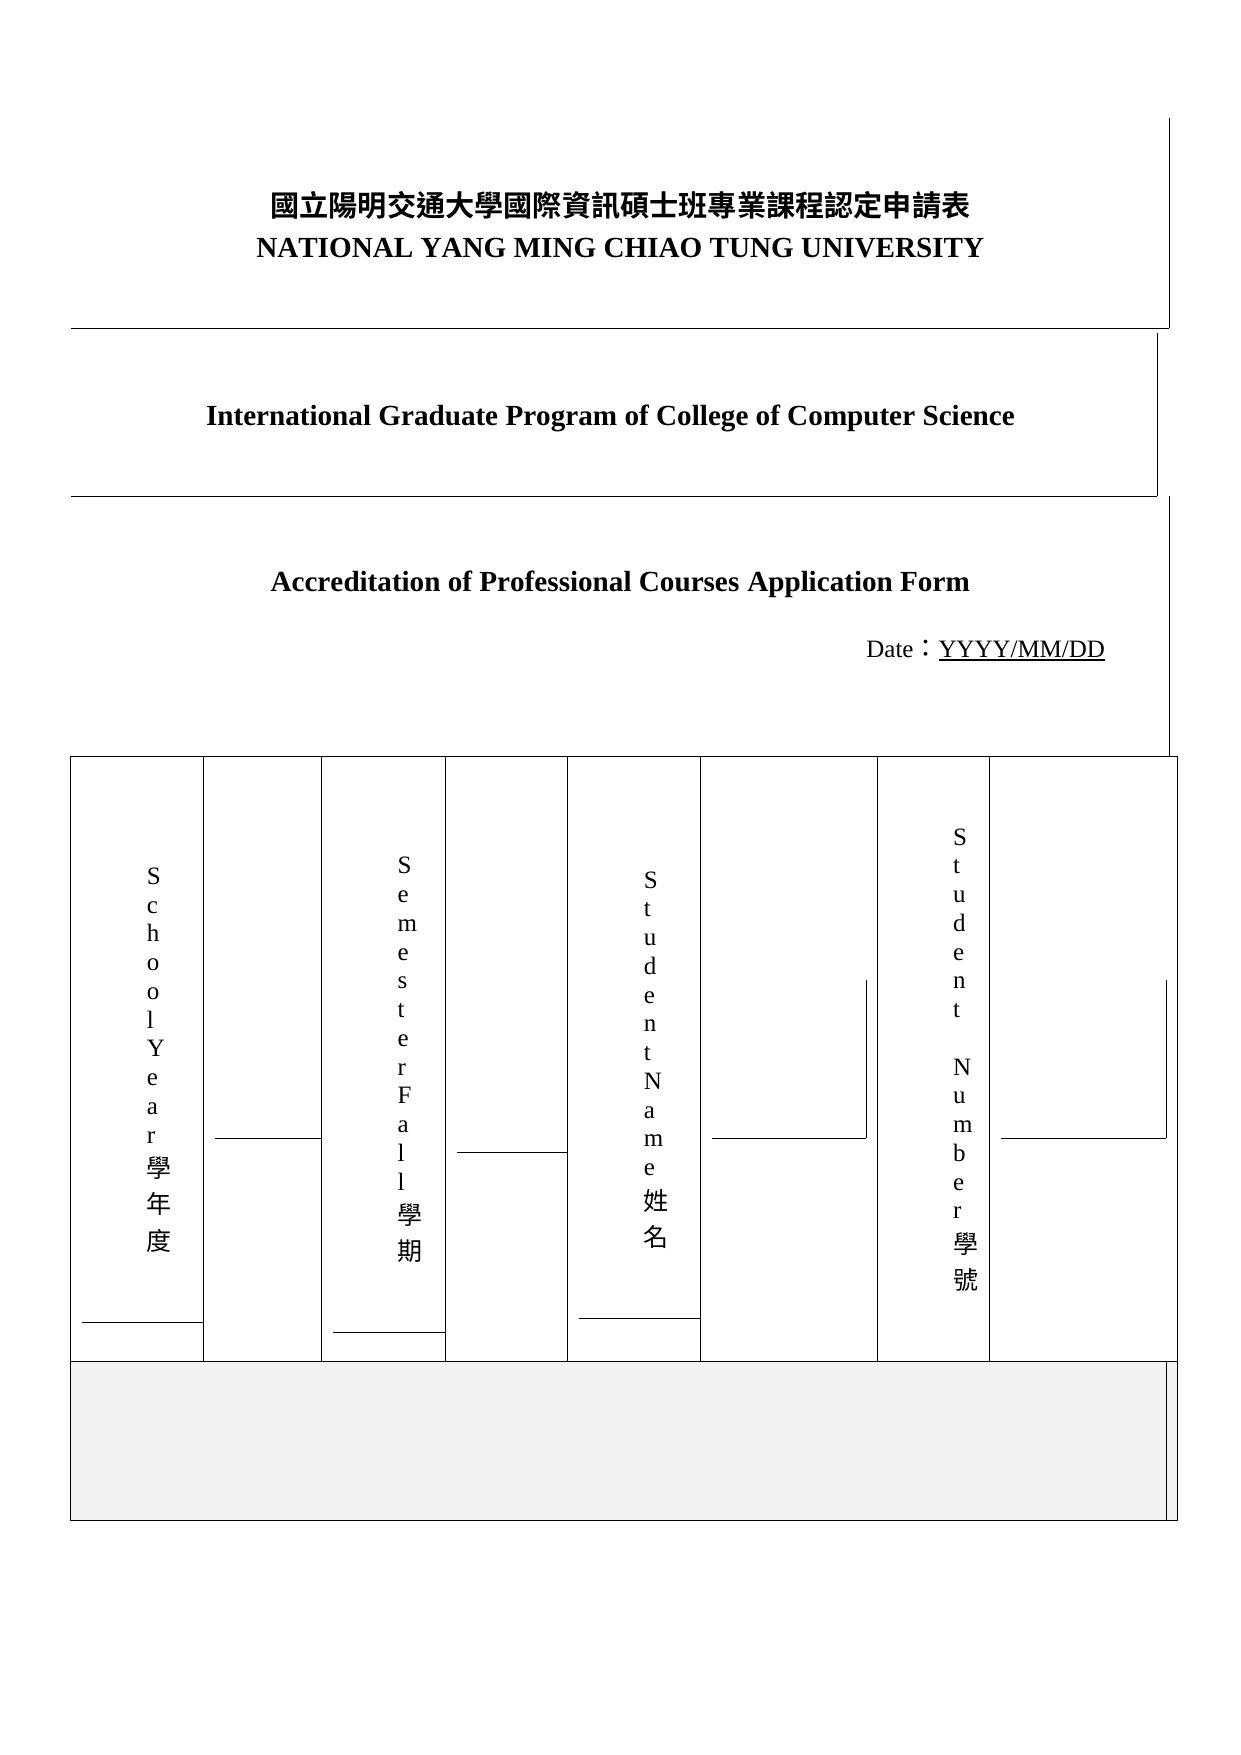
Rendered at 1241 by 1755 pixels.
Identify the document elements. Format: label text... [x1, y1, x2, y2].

text Accreditation of Professional Courses Application Form [71, 496, 1169, 600]
table_cell [71, 1362, 1166, 1520]
table_header [990, 757, 1177, 1361]
table_header Student Name 姓名 [568, 757, 700, 1361]
text Date：YYYY/MM/DD [71, 629, 1169, 665]
table_header [701, 757, 877, 1361]
table_header Semester Fall 學期 [322, 757, 445, 1361]
table_header [204, 757, 321, 1361]
table_cell [1167, 1362, 1177, 1520]
text 國立陽明交通大學國際資訊碩士班專業課程認定申請表 [71, 118, 1169, 165]
table_header [446, 757, 567, 1361]
text International Graduate Program of College of Computer Science [71, 333, 1157, 496]
table_header School Year 學年度 [71, 757, 203, 1361]
table_header Student Number 學號 [878, 757, 989, 1361]
text NATIONAL YANG MING CHIAO TUNG UNIVERSITY [71, 165, 1169, 328]
